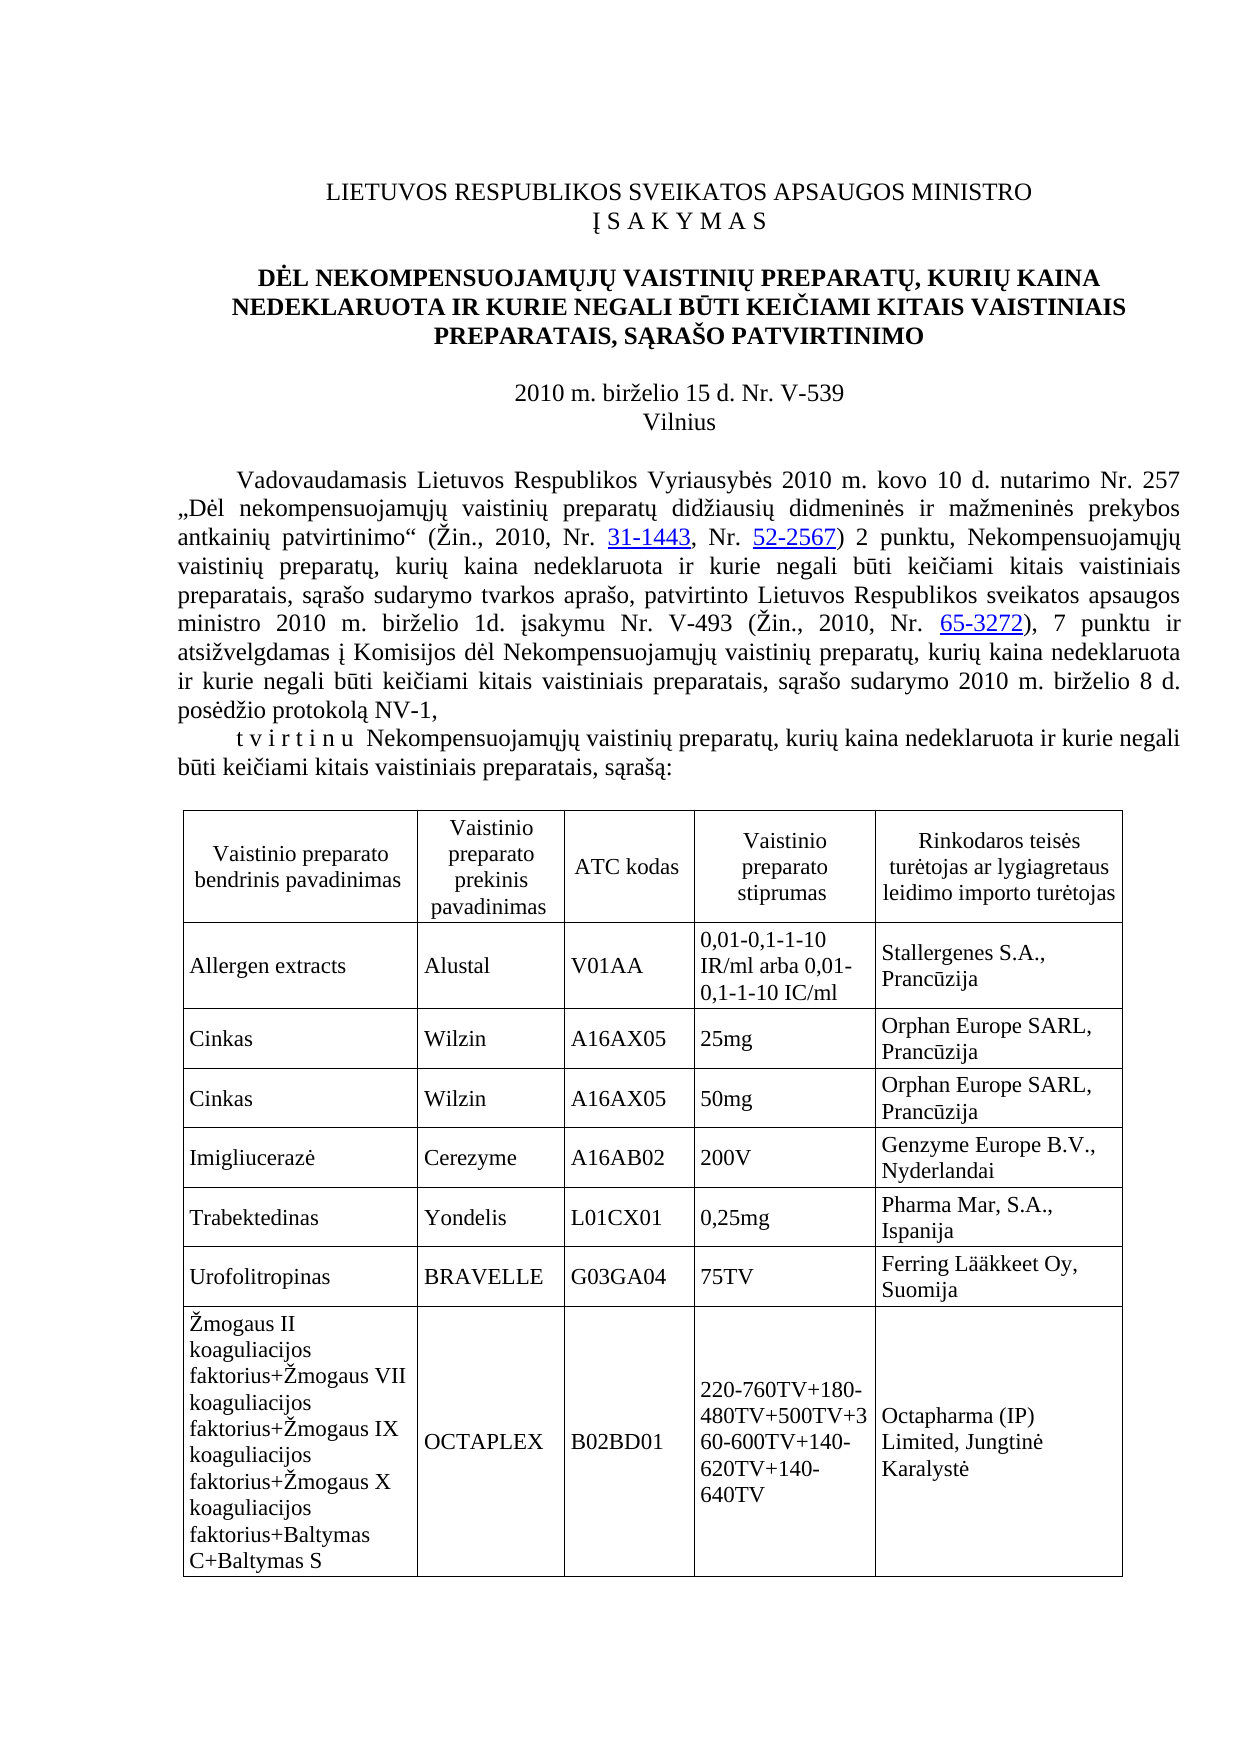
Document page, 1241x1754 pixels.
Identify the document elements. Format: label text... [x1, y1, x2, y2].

table_cell Ferring Lääkkeet Oy, Suomija [876, 1247, 1122, 1306]
table_cell Cinkas [184, 1069, 417, 1127]
table_header Vaistinio preparato bendrinis pavadinimas [184, 811, 417, 922]
text LIETUVOS RESPUBLIKOS SVEIKATOS APSAUGOS MINISTRO [177, 177, 1181, 206]
table_cell Orphan Europe SARL, Prancūzija [876, 1009, 1122, 1067]
table_cell Stallergenes S.A., Prancūzija [876, 923, 1122, 1008]
table_cell OCTAPLEX [418, 1307, 564, 1576]
table_cell V01AA [565, 923, 694, 1008]
table_cell 25mg [695, 1009, 875, 1067]
table_cell 50mg [695, 1069, 875, 1127]
text ĮSAKYMAS [177, 206, 1181, 235]
table_cell Cinkas [184, 1009, 417, 1067]
table_header ATC kodas [565, 811, 694, 922]
table_header Vaistinio preparato stiprumas [695, 811, 875, 922]
table_cell Genzyme Europe B.V., Nyderlandai [876, 1128, 1122, 1187]
table_cell Allergen extracts [184, 923, 417, 1008]
table_cell L01CX01 [565, 1188, 694, 1246]
table_cell 75TV [695, 1247, 875, 1306]
text Vadovaudamasis Lietuvos Respublikos Vyriausybės 2010 m. kovo 10 d. nutarimo Nr. 257 „Dėl nekompensuojamųjų vaistinių preparatų didžiausių didmeninės ir mažmeninės prekybos antkainių patvirtinimo“ (Žin., 2010, Nr. 31-1443, Nr. 52-2567) 2 punktu, Nekompensuojamųjų vaistinių preparatų, kurių kaina nedeklaruota ir kurie negali būti keičiami kitais vaistiniais preparatais, sąrašo sudarymo tvarkos aprašo, patvirtinto Lietuvos Respublikos sveikatos apsaugos ministro 2010 m. birželio 1d. įsakymu Nr. V-493 (Žin., 2010, Nr. 65-3272), 7 punktu ir atsižvelgdamas į Komisijos dėl Nekompensuojamųjų vaistinių preparatų, kurių kaina nedeklaruota ir kurie negali būti keičiami kitais vaistiniais preparatais, sąrašo sudarymo 2010 m. birželio 8 d. posėdžio protokolą NV-1, [177, 465, 1181, 723]
table_cell Yondelis [418, 1188, 564, 1246]
table_cell Wilzin [418, 1069, 564, 1127]
table_cell 200V [695, 1128, 875, 1187]
table_cell Urofolitropinas [184, 1247, 417, 1306]
text Vilnius [177, 407, 1181, 436]
table_cell G03GA04 [565, 1247, 694, 1306]
table_cell A16AX05 [565, 1009, 694, 1067]
text tvirtinu Nekompensuojamųjų vaistinių preparatų, kurių kaina nedeklaruota ir kurie negali būti keičiami kitais vaistiniais preparatais, sąrašą: [177, 723, 1181, 781]
table_cell Orphan Europe SARL, Prancūzija [876, 1069, 1122, 1127]
table_cell Trabektedinas [184, 1188, 417, 1246]
table_cell Žmogaus II koaguliacijos faktorius+Žmogaus VII koaguliacijos faktorius+Žmogaus IX koaguliacijos faktorius+Žmogaus X koaguliacijos faktorius+Baltymas C+Baltymas S [184, 1307, 417, 1576]
table_cell Wilzin [418, 1009, 564, 1067]
table_cell 0,25mg [695, 1188, 875, 1246]
table_cell 220-760TV+180-480TV+500TV+360-600TV+140-620TV+140-640TV [695, 1307, 875, 1576]
text DĖL NEKOMPENSUOJAMŲJŲ VAISTINIŲ PREPARATŲ, KURIŲ KAINA NEDEKLARUOTA IR KURIE NEGALI BŪTI KEIČIAMI KITAIS VAISTINIAIS PREPARATAIS, SĄRAŠO PATVIRTINIMO [177, 263, 1181, 350]
table_cell Octapharma (IP) Limited, Jungtinė Karalystė [876, 1307, 1122, 1576]
table_cell A16AX05 [565, 1069, 694, 1127]
table_header Vaistinio preparato prekinis pavadinimas [418, 811, 564, 922]
table_cell A16AB02 [565, 1128, 694, 1187]
table_cell Pharma Mar, S.A., Ispanija [876, 1188, 1122, 1246]
table_cell Cerezyme [418, 1128, 564, 1187]
table_cell BRAVELLE [418, 1247, 564, 1306]
table_cell B02BD01 [565, 1307, 694, 1576]
table_cell Alustal [418, 923, 564, 1008]
table_header Rinkodaros teisės turėtojas ar lygiagretaus leidimo importo turėtojas [876, 811, 1122, 922]
table_cell 0,01-0,1-1-10 IR/ml arba 0,01-0,1-1-10 IC/ml [695, 923, 875, 1008]
table_cell Imigliucerazė [184, 1128, 417, 1187]
text 2010 m. birželio 15 d. Nr. V-539 [177, 378, 1181, 407]
